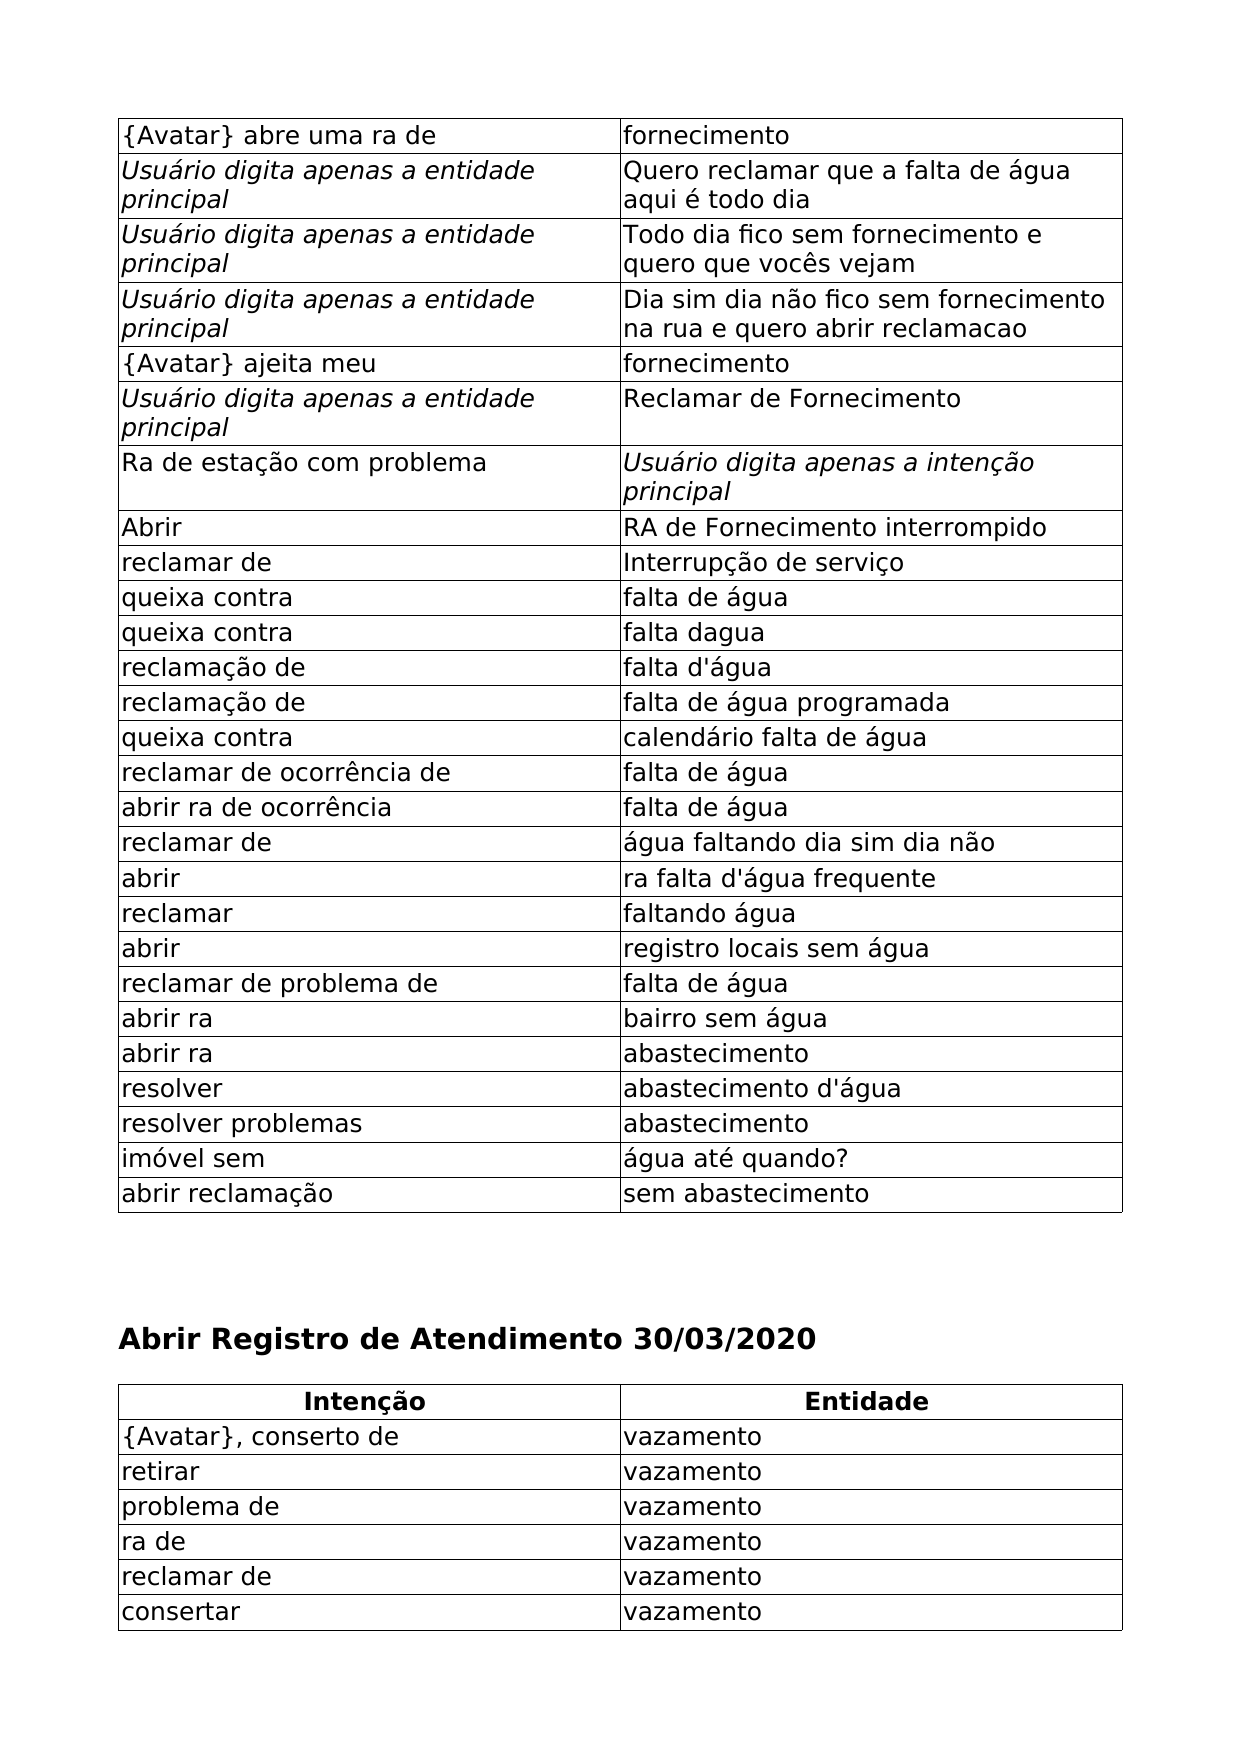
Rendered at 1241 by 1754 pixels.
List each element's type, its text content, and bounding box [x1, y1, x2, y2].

table_cell Usuário digita apenas a entidade principal [119, 283, 620, 346]
table_cell abrir reclamação [119, 1178, 620, 1212]
subtitle Abrir Registro de Atendimento 30/03/2020 [118, 1322, 1122, 1356]
table_cell reclamar de problema de [119, 967, 620, 1001]
table_cell vazamento [621, 1525, 1122, 1559]
table_cell vazamento [621, 1595, 1122, 1629]
table_cell falta de água [621, 967, 1122, 1001]
table_cell falta d'água [621, 651, 1122, 685]
table_cell abrir ra [119, 1002, 620, 1036]
table_cell abastecimento [621, 1107, 1122, 1142]
table_cell reclamar de [119, 827, 620, 861]
table_cell água faltando dia sim dia não [621, 827, 1122, 861]
table_cell abastecimento [621, 1037, 1122, 1071]
table_cell falta dagua [621, 616, 1122, 650]
table_cell vazamento [621, 1420, 1122, 1454]
table_cell Quero reclamar que a falta de água aqui é todo dia [621, 154, 1122, 217]
table_cell abastecimento d'água [621, 1072, 1122, 1106]
table_cell ra falta d'água frequente [621, 862, 1122, 896]
table_cell falta de água programada [621, 686, 1122, 720]
table_cell queixa contra [119, 721, 620, 755]
table_cell água até quando? [621, 1143, 1122, 1177]
table_cell Usuário digita apenas a intenção principal [621, 446, 1122, 510]
table_cell abrir ra de ocorrência [119, 792, 620, 826]
table_cell Abrir [119, 511, 620, 545]
table_cell vazamento [621, 1455, 1122, 1489]
table_cell vazamento [621, 1490, 1122, 1524]
table_cell falta de água [621, 756, 1122, 791]
table_cell sem abastecimento [621, 1178, 1122, 1212]
table_cell abrir [119, 862, 620, 896]
table_cell reclamar de [119, 1560, 620, 1594]
table_cell problema de [119, 1490, 620, 1524]
table_cell Todo dia fico sem fornecimento e quero que vocês vejam [621, 219, 1122, 282]
table_header Intenção [119, 1385, 620, 1419]
table_cell fornecimento [621, 119, 1122, 153]
table_cell Usuário digita apenas a entidade principal [119, 382, 620, 445]
table_cell Reclamar de Fornecimento [621, 382, 1122, 445]
table_cell Ra de estação com problema [119, 446, 620, 510]
table_cell falta de água [621, 581, 1122, 615]
table_cell Usuário digita apenas a entidade principal [119, 219, 620, 282]
table_cell Usuário digita apenas a entidade principal [119, 154, 620, 217]
table_cell ra de [119, 1525, 620, 1559]
table_cell reclamação de [119, 651, 620, 685]
table_header Entidade [621, 1385, 1122, 1419]
table_cell {Avatar} abre uma ra de [119, 119, 620, 153]
table_cell queixa contra [119, 581, 620, 615]
table_cell {Avatar}, conserto de [119, 1420, 620, 1454]
table_cell falta de água [621, 792, 1122, 826]
table_cell RA de Fornecimento interrompido [621, 511, 1122, 545]
table_cell resolver problemas [119, 1107, 620, 1142]
table_cell vazamento [621, 1560, 1122, 1594]
table_cell queixa contra [119, 616, 620, 650]
table_cell abrir [119, 932, 620, 966]
table_cell Dia sim dia não fico sem fornecimento na rua e quero abrir reclamacao [621, 283, 1122, 346]
table_cell bairro sem água [621, 1002, 1122, 1036]
table_cell retirar [119, 1455, 620, 1489]
table_cell consertar [119, 1595, 620, 1629]
table_cell reclamar de ocorrência de [119, 756, 620, 791]
table_cell reclamação de [119, 686, 620, 720]
table_cell faltando água [621, 897, 1122, 931]
table_cell Interrupção de serviço [621, 546, 1122, 580]
table_cell reclamar [119, 897, 620, 931]
table_cell resolver [119, 1072, 620, 1106]
table_cell imóvel sem [119, 1143, 620, 1177]
table_cell abrir ra [119, 1037, 620, 1071]
table_cell reclamar de [119, 546, 620, 580]
table_cell {Avatar} ajeita meu [119, 347, 620, 381]
table_cell registro locais sem água [621, 932, 1122, 966]
table_cell fornecimento [621, 347, 1122, 381]
table_cell calendário falta de água [621, 721, 1122, 755]
